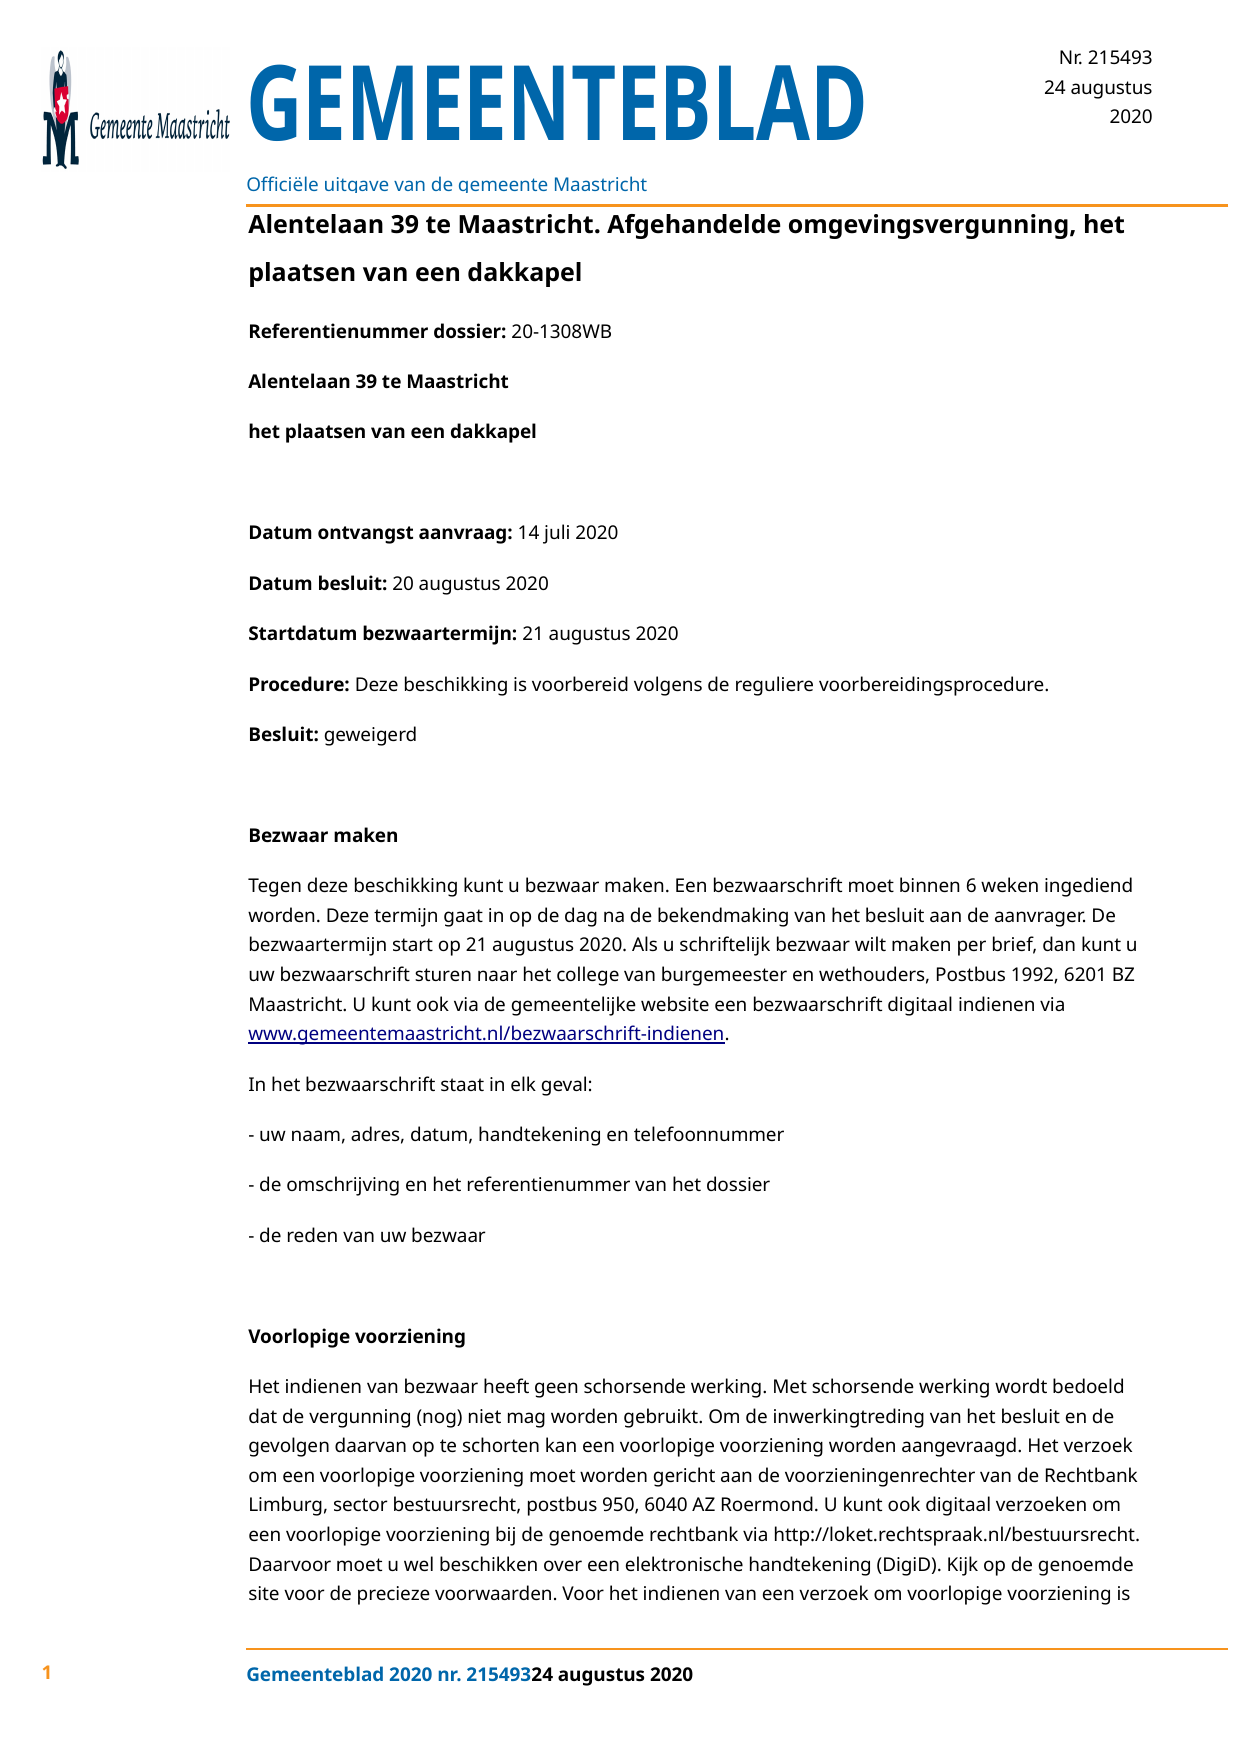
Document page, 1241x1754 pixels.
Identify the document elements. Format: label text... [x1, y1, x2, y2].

text het plaatsen van een dakkapel [248, 419, 1152, 444]
text Tegen deze beschikking kunt u bezwaar maken. Een bezwaarschrift moet binnen 6 weken ingediend worden. Deze termijn gaat in op de dag na de bekendmaking van het besluit aan de aanvrager. De bezwaartermijn start op 21 augustus 2020. Als u schriftelijk bezwaar wilt maken per brief, dan kunt u uw bezwaarschrift sturen naar het college van burgemeester en wethouders, Postbus 1992, 6201 BZ Maastricht. U kunt ook via de gemeentelijke website een bezwaarschrift digitaal indienen via www.gemeentemaastricht.nl/bezwaarschrift-indienen. [248, 872, 1152, 1046]
text - de reden van uw bezwaar [248, 1222, 1152, 1248]
text In het bezwaarschrift staat in elk geval: [248, 1071, 1152, 1097]
text - uw naam, adres, datum, handtekening en telefoonnummer [248, 1121, 1152, 1147]
text Datum besluit: 20 augustus 2020 [248, 570, 1152, 596]
text Besluit: geweigerd [248, 721, 1152, 747]
text Voorlopige voorziening [248, 1323, 1152, 1349]
text Referentienummer dossier: 20-1308WB [248, 318, 1152, 344]
text - de omschrijving en het referentienummer van het dossier [248, 1172, 1152, 1197]
picture [41, 47, 231, 172]
text Alentelaan 39 te Maastricht. Afgehandelde omgevingsvergunning, het plaatsen van een dakkapel [248, 207, 1152, 288]
text Datum ontvangst aanvraag: 14 juli 2020 [248, 519, 1152, 545]
text Alentelaan 39 te Maastricht [248, 368, 1152, 394]
text Procedure: Deze beschikking is voorbereid volgens de reguliere voorbereidingsprocedure. [248, 671, 1152, 697]
text Startdatum bezwaartermijn: 21 augustus 2020 [248, 620, 1152, 646]
text Het indienen van bezwaar heeft geen schorsende werking. Met schorsende werking wordt bedoeld dat de vergunning (nog) niet mag worden gebruikt. Om de inwerkingtreding van het besluit en de gevolgen daarvan op te schorten kan een voorlopige voorziening worden aangevraagd. Het verzoek om een voorlopige voorziening moet worden gericht aan de voorzieningenrechter van de Rechtbank Limburg, sector bestuursrecht, postbus 950, 6040 AZ Roermond. U kunt ook digitaal verzoeken om een voorlopige voorziening bij de genoemde rechtbank via http://loket.rechtspraak.nl/bestuursrecht. Daarvoor moet u wel beschikken over een elektronische handtekening (DigiD). Kijk op de genoemde site voor de precieze voorwaarden. Voor het indienen van een verzoek om voorlopige voorziening is [248, 1373, 1152, 1606]
text Bezwaar maken [248, 822, 1152, 848]
